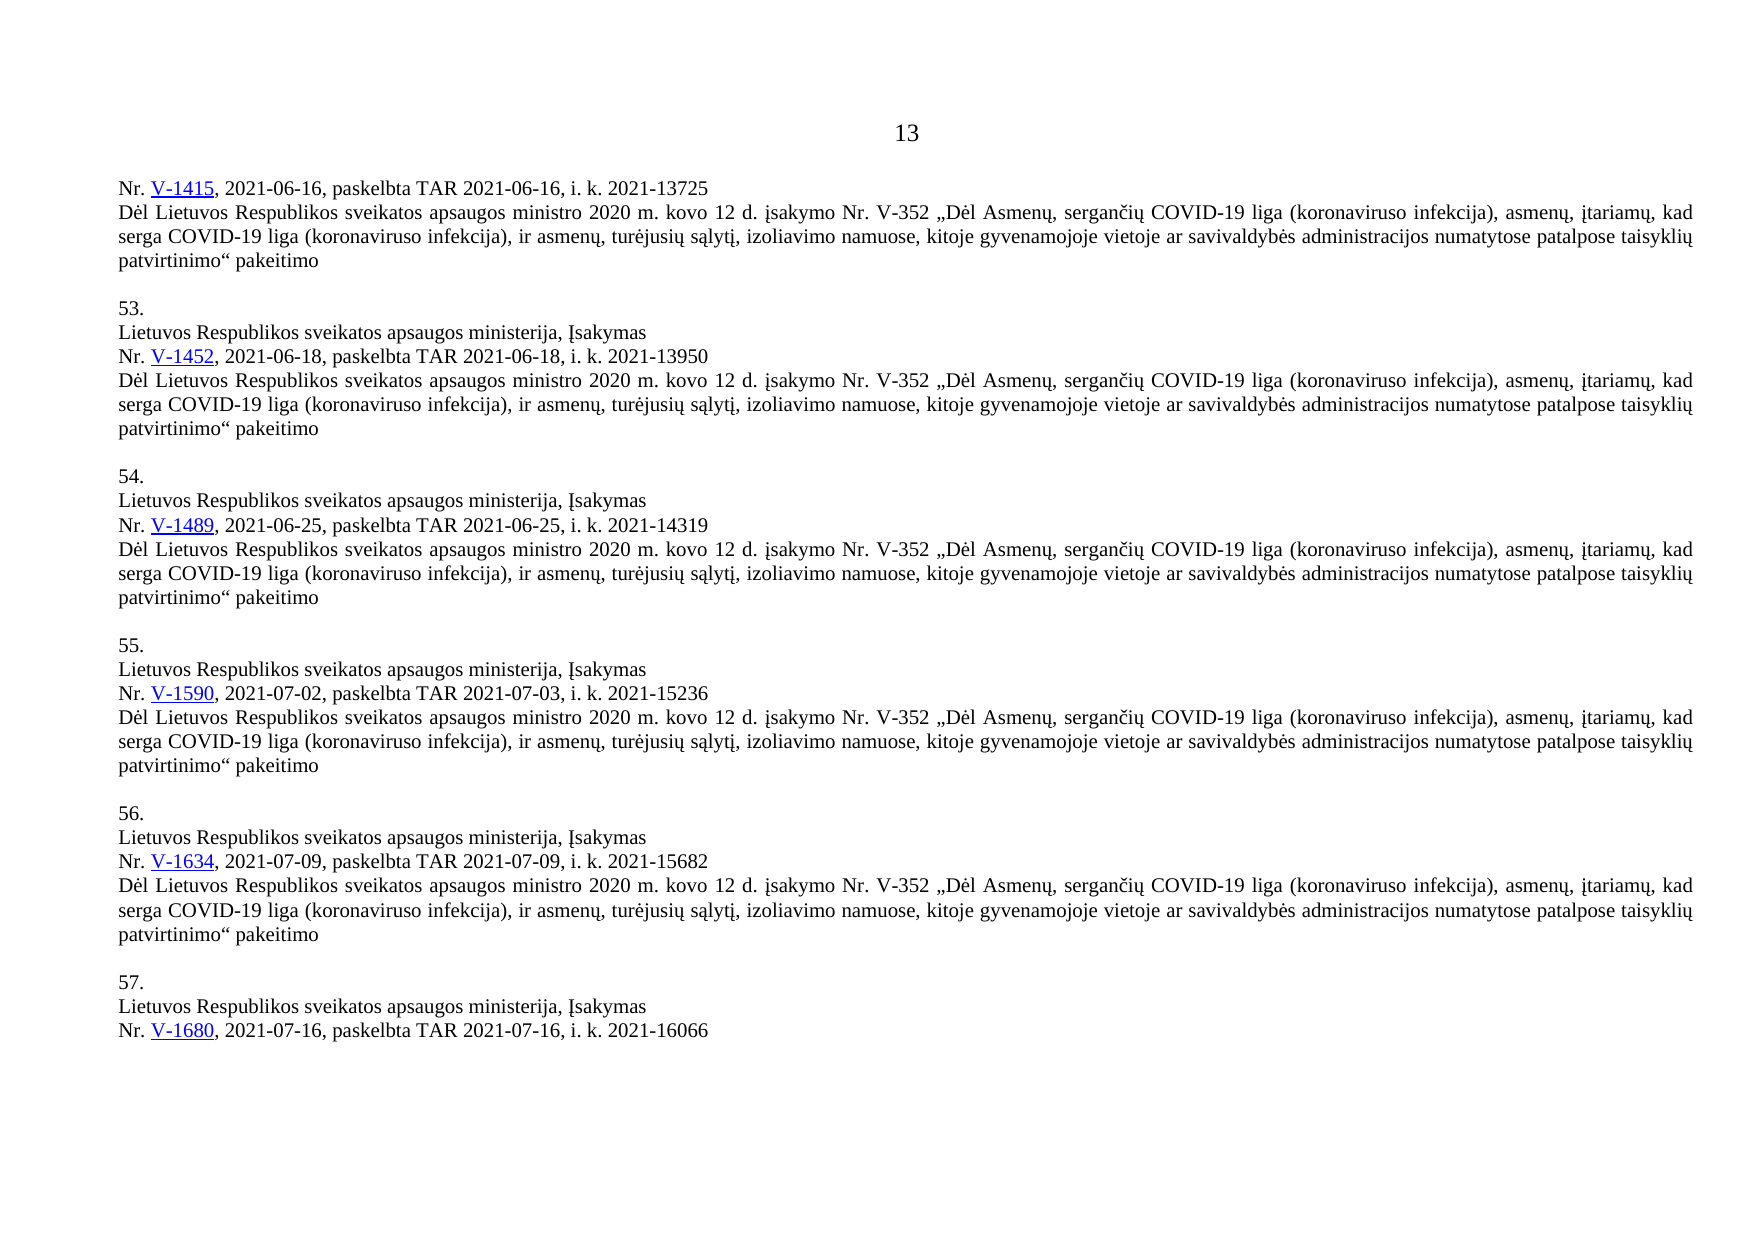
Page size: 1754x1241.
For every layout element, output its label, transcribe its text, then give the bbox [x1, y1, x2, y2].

text Nr. V-1415, 2021-06-16, paskelbta TAR 2021-06-16, i. k. 2021-13725 [118, 176, 1695, 200]
text Nr. V-1452, 2021-06-18, paskelbta TAR 2021-06-18, i. k. 2021-13950 [118, 344, 1695, 368]
text Lietuvos Respublikos sveikatos apsaugos ministerija, Įsakymas [118, 825, 1695, 849]
text Dėl Lietuvos Respublikos sveikatos apsaugos ministro 2020 m. kovo 12 d. įsakymo Nr. V-352 „Dėl Asmenų, sergančių COVID-19 liga (koronaviruso infekcija), asmenų, įtariamų, kad serga COVID-19 liga (koronaviruso infekcija), ir asmenų, turėjusių sąlytį, izoliavimo namuose, kitoje gyvenamojoje vietoje ar savivaldybės administracijos numatytose patalpose taisyklių patvirtinimo“ pakeitimo [118, 873, 1695, 946]
text 53. [118, 296, 1695, 320]
text Dėl Lietuvos Respublikos sveikatos apsaugos ministro 2020 m. kovo 12 d. įsakymo Nr. V-352 „Dėl Asmenų, sergančių COVID-19 liga (koronaviruso infekcija), asmenų, įtariamų, kad serga COVID-19 liga (koronaviruso infekcija), ir asmenų, turėjusių sąlytį, izoliavimo namuose, kitoje gyvenamojoje vietoje ar savivaldybės administracijos numatytose patalpose taisyklių patvirtinimo“ pakeitimo [118, 200, 1695, 272]
text Dėl Lietuvos Respublikos sveikatos apsaugos ministro 2020 m. kovo 12 d. įsakymo Nr. V-352 „Dėl Asmenų, sergančių COVID-19 liga (koronaviruso infekcija), asmenų, įtariamų, kad serga COVID-19 liga (koronaviruso infekcija), ir asmenų, turėjusių sąlytį, izoliavimo namuose, kitoje gyvenamojoje vietoje ar savivaldybės administracijos numatytose patalpose taisyklių patvirtinimo“ pakeitimo [118, 537, 1695, 609]
text 57. [118, 970, 1695, 994]
text Lietuvos Respublikos sveikatos apsaugos ministerija, Įsakymas [118, 488, 1695, 512]
text Nr. V-1489, 2021-06-25, paskelbta TAR 2021-06-25, i. k. 2021-14319 [118, 512, 1695, 537]
text Nr. V-1680, 2021-07-16, paskelbta TAR 2021-07-16, i. k. 2021-16066 [118, 1018, 1695, 1042]
text 56. [118, 801, 1695, 825]
text 54. [118, 464, 1695, 488]
text Nr. V-1590, 2021-07-02, paskelbta TAR 2021-07-03, i. k. 2021-15236 [118, 681, 1695, 705]
text Lietuvos Respublikos sveikatos apsaugos ministerija, Įsakymas [118, 320, 1695, 344]
text Dėl Lietuvos Respublikos sveikatos apsaugos ministro 2020 m. kovo 12 d. įsakymo Nr. V-352 „Dėl Asmenų, sergančių COVID-19 liga (koronaviruso infekcija), asmenų, įtariamų, kad serga COVID-19 liga (koronaviruso infekcija), ir asmenų, turėjusių sąlytį, izoliavimo namuose, kitoje gyvenamojoje vietoje ar savivaldybės administracijos numatytose patalpose taisyklių patvirtinimo“ pakeitimo [118, 705, 1695, 777]
text 55. [118, 633, 1695, 657]
text Lietuvos Respublikos sveikatos apsaugos ministerija, Įsakymas [118, 994, 1695, 1018]
text Dėl Lietuvos Respublikos sveikatos apsaugos ministro 2020 m. kovo 12 d. įsakymo Nr. V-352 „Dėl Asmenų, sergančių COVID-19 liga (koronaviruso infekcija), asmenų, įtariamų, kad serga COVID-19 liga (koronaviruso infekcija), ir asmenų, turėjusių sąlytį, izoliavimo namuose, kitoje gyvenamojoje vietoje ar savivaldybės administracijos numatytose patalpose taisyklių patvirtinimo“ pakeitimo [118, 368, 1695, 440]
text Lietuvos Respublikos sveikatos apsaugos ministerija, Įsakymas [118, 657, 1695, 681]
text Nr. V-1634, 2021-07-09, paskelbta TAR 2021-07-09, i. k. 2021-15682 [118, 849, 1695, 873]
